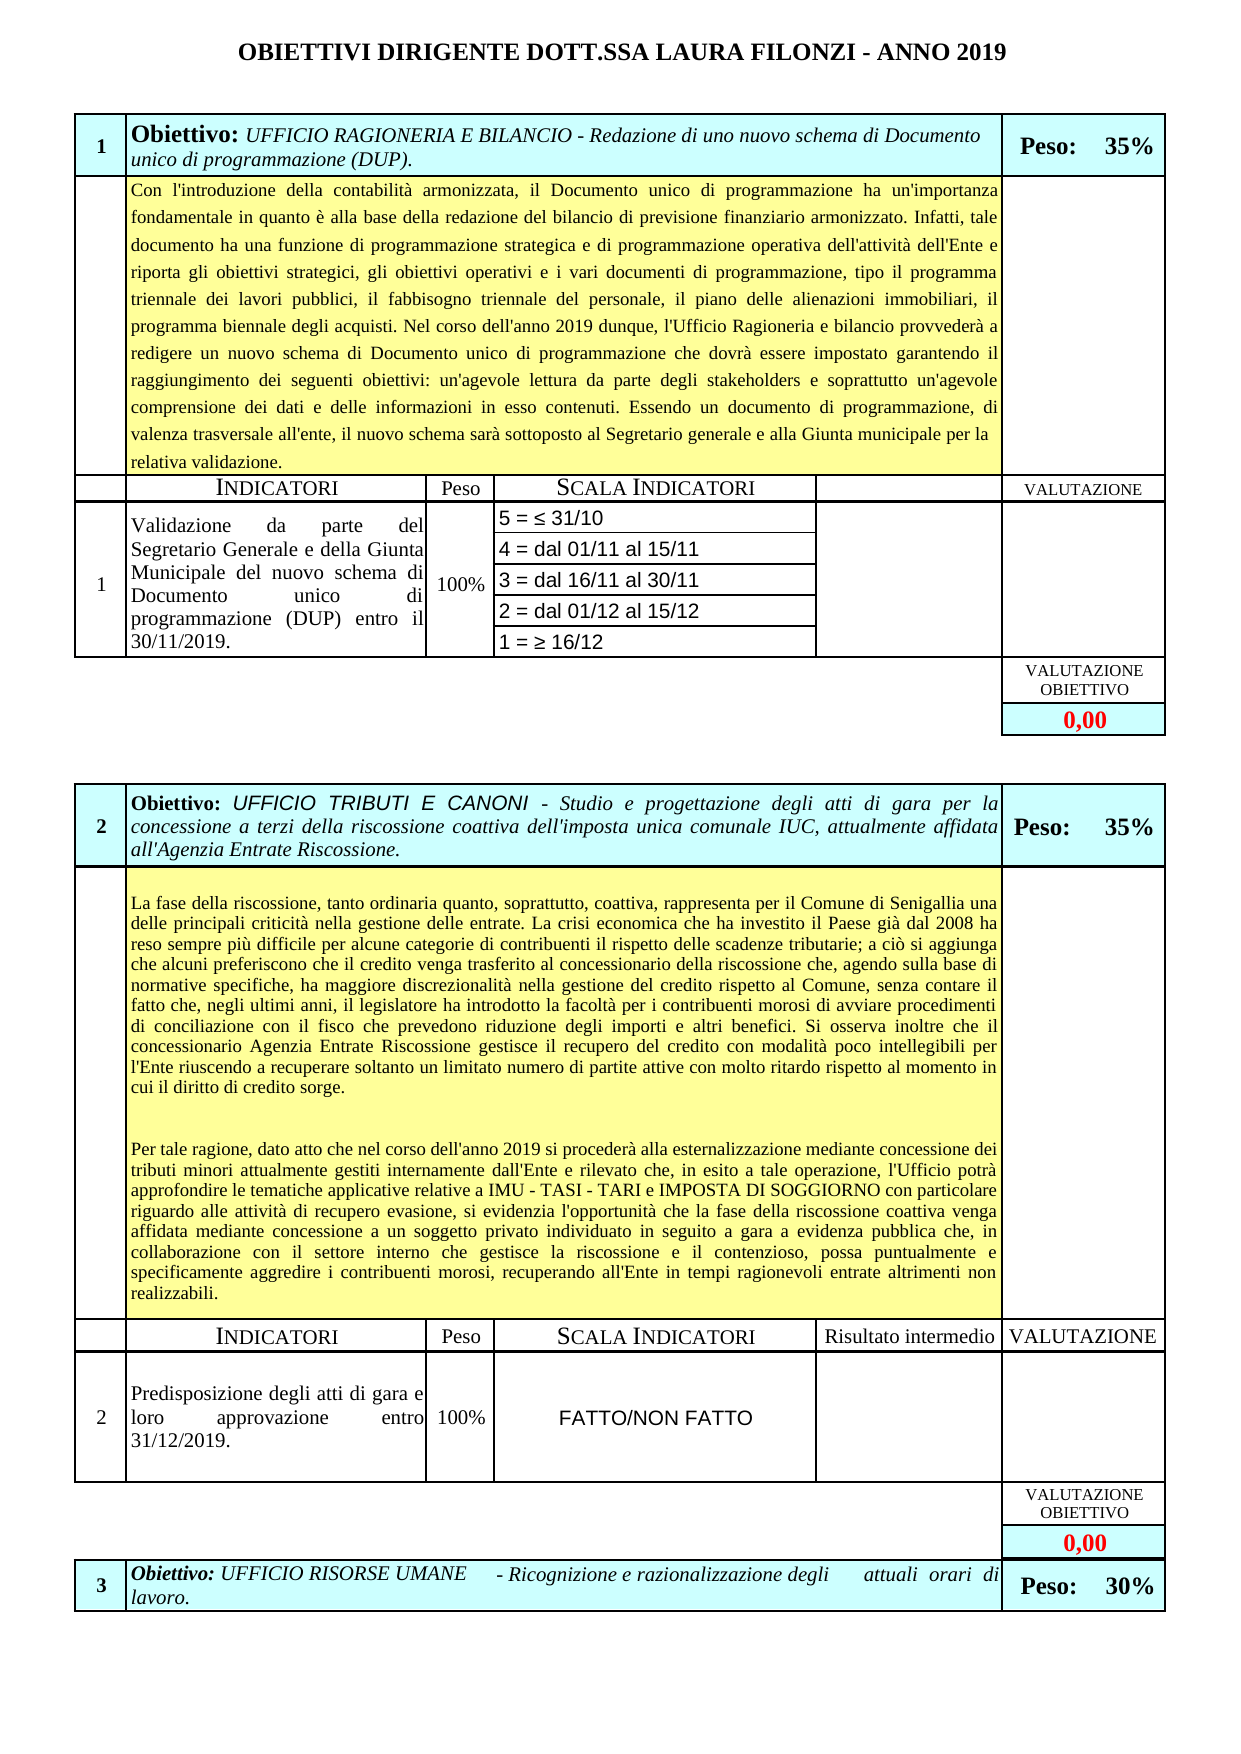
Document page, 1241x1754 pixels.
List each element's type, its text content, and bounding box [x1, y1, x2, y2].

table_cell VALUTAZIONE [1003, 1320, 1164, 1350]
table_cell VALUTAZIONE OBIETTIVO [1003, 1483, 1164, 1524]
table_cell Predisposizione degli atti di gara e loro approvazione entro 31/12/2019. [127, 1353, 425, 1481]
table_header Obiettivo: UFFICIO RAGIONERIA E BILANCIO - Redazione di uno nuovo schema di Documento unico di programmazione (DUP). [127, 115, 1001, 175]
table_cell [817, 503, 1001, 656]
table_header Peso: 35% [1003, 115, 1164, 175]
table_cell Validazione da parte del Segretario Generale e della Giunta Municipale del nuovo schema di Documento unico di programmazione (DUP) entro il 30/11/2019. [127, 503, 425, 656]
table_cell Peso [427, 476, 493, 500]
table_cell Peso [427, 1320, 493, 1350]
table_cell 2 [76, 1353, 125, 1481]
table_header Peso: 35% [1003, 785, 1164, 865]
table_header attuali [856, 1561, 921, 1609]
table_cell 4 = dal 01/11 al 15/11 [495, 533, 815, 562]
table_header Obiettivo: UFFICIO RISORSE UMANE lavoro. [127, 1561, 494, 1609]
table_cell INDICATORI [127, 476, 425, 500]
table_cell [75, 658, 1001, 734]
table_cell VALUTAZIONE [1003, 476, 1164, 500]
table_cell [76, 868, 125, 1318]
table_cell 5 = ≤ 31/10 [495, 503, 815, 531]
table_cell [76, 1320, 125, 1350]
table_header 2 [76, 785, 125, 865]
table_cell VALUTAZIONE OBIETTIVO [1003, 658, 1164, 702]
table_header 1 [76, 115, 125, 175]
table_header orari [921, 1561, 975, 1609]
table_header Peso: 30% [1003, 1561, 1164, 1609]
table_cell [817, 476, 1001, 500]
table_cell [1003, 868, 1164, 1318]
table_cell [1003, 1353, 1164, 1481]
table_cell [1003, 503, 1164, 656]
table_header - Ricognizione e razionalizzazione degli [494, 1561, 856, 1609]
table_cell [1003, 177, 1164, 474]
table_cell 2 = dal 01/12 al 15/12 [495, 596, 815, 624]
table_cell SCALA INDICATORI [495, 476, 815, 500]
table_cell 1 = ≥ 16/12 [495, 627, 815, 656]
table_cell [76, 177, 125, 474]
table_cell INDICATORI [127, 1320, 425, 1350]
table_cell 100% [427, 503, 493, 656]
table_cell 3 = dal 16/11 al 30/11 [495, 565, 815, 593]
table_cell 100% [427, 1353, 493, 1481]
table_cell Con l'introduzione della contabilità armonizzata, il Documento unico di programmazione ha un'importanza fondamentale in quanto è alla base della redazione del bilancio di previsione finanziario armonizzato. Infatti, tale documento ha una funzione di programmazione strategica e di programmazione operativa dell'attività dell'Ente e riporta gli obiettivi strategici, gli obiettivi operativi e i vari documenti di programmazione, tipo il programma triennale dei lavori pubblici, il fabbisogno triennale del personale, il piano delle alienazioni immobiliari, il programma biennale degli acquisti. Nel corso dell'anno 2019 dunque, l'Ufficio Ragioneria e bilancio provvederà a redigere un nuovo schema di Documento unico di programmazione che dovrà essere impostato garantendo il raggiungimento dei seguenti obiettivi: un'agevole lettura da parte degli stakeholders e soprattutto un'agevole comprensione dei dati e delle informazioni in esso contenuti. Essendo un documento di programmazione, di valenza trasversale all'ente, il nuovo schema sarà sottoposto al Segretario generale e alla Giunta municipale per la relativa validazione. [127, 177, 1001, 474]
table_cell FATTO/NON FATTO [495, 1353, 815, 1481]
table_cell La fase della riscossione, tanto ordinaria quanto, soprattutto, coattiva, rappresenta per il Comune di Senigallia una delle principali criticità nella gestione delle entrate. La crisi economica che ha investito il Paese già dal 2008 ha reso sempre più difficile per alcune categorie di contribuenti il rispetto delle scadenze tributarie; a ciò si aggiunga che alcuni preferiscono che il credito venga trasferito al concessionario della riscossione che, agendo sulla base di normative specifiche, ha maggiore discrezionalità nella gestione del credito rispetto al Comune, senza contare il fatto che, negli ultimi anni, il legislatore ha introdotto la facoltà per i contribuenti morosi di avviare procedimenti di conciliazione con il fisco che prevedono riduzione degli importi e altri benefici. Si osserva inoltre che il concessionario Agenzia Entrate Riscossione gestisce il recupero del credito con modalità poco intellegibili per l'Ente riuscendo a recuperare soltanto un limitato numero di partite attive con molto ritardo rispetto al momento in cui il diritto di credito sorge. Per tale ragione, dato atto che nel corso dell'anno 2019 si procederà alla esternalizzazione mediante concessione dei tributi minori attualmente gestiti internamente dall'Ente e rilevato che, in esito a tale operazione, l'Ufficio potrà approfondire le tematiche applicative relative a IMU - TASI - TARI e IMPOSTA DI SOGGIORNO con particolare riguardo alle attività di recupero evasione, si evidenzia l'opportunità che la fase della riscossione coattiva venga affidata mediante concessione a un soggetto privato individuato in seguito a gara a evidenza pubblica che, in collaborazione con il settore interno che gestisce la riscossione e il contenzioso, possa puntualmente e specificamente aggredire i contribuenti morosi, recuperando all'Ente in tempi ragionevoli entrate altrimenti non realizzabili. [127, 868, 1001, 1318]
table_cell Risultato intermedio [817, 1320, 1001, 1350]
table_header Obiettivo: UFFICIO TRIBUTI E CANONI - Studio e progettazione degli atti di gara per la concessione a terzi della riscossione coattiva dell'imposta unica comunale IUC, attualmente affidata all'Agenzia Entrate Riscossione. [127, 785, 1001, 865]
table_header 3 [76, 1561, 125, 1609]
table_cell [75, 1483, 1001, 1557]
table_cell 1 [76, 503, 125, 656]
table_cell SCALA INDICATORI [495, 1320, 815, 1350]
table_header di [975, 1561, 1001, 1609]
text OBIETTIVI DIRIGENTE DOTT.SSA LAURA FILONZI - ANNO 2019 [238, 37, 1211, 66]
table_cell [76, 476, 125, 500]
table_cell 0,00 [1003, 1526, 1164, 1557]
table_cell 0,00 [1003, 704, 1164, 734]
table_cell [817, 1353, 1001, 1481]
